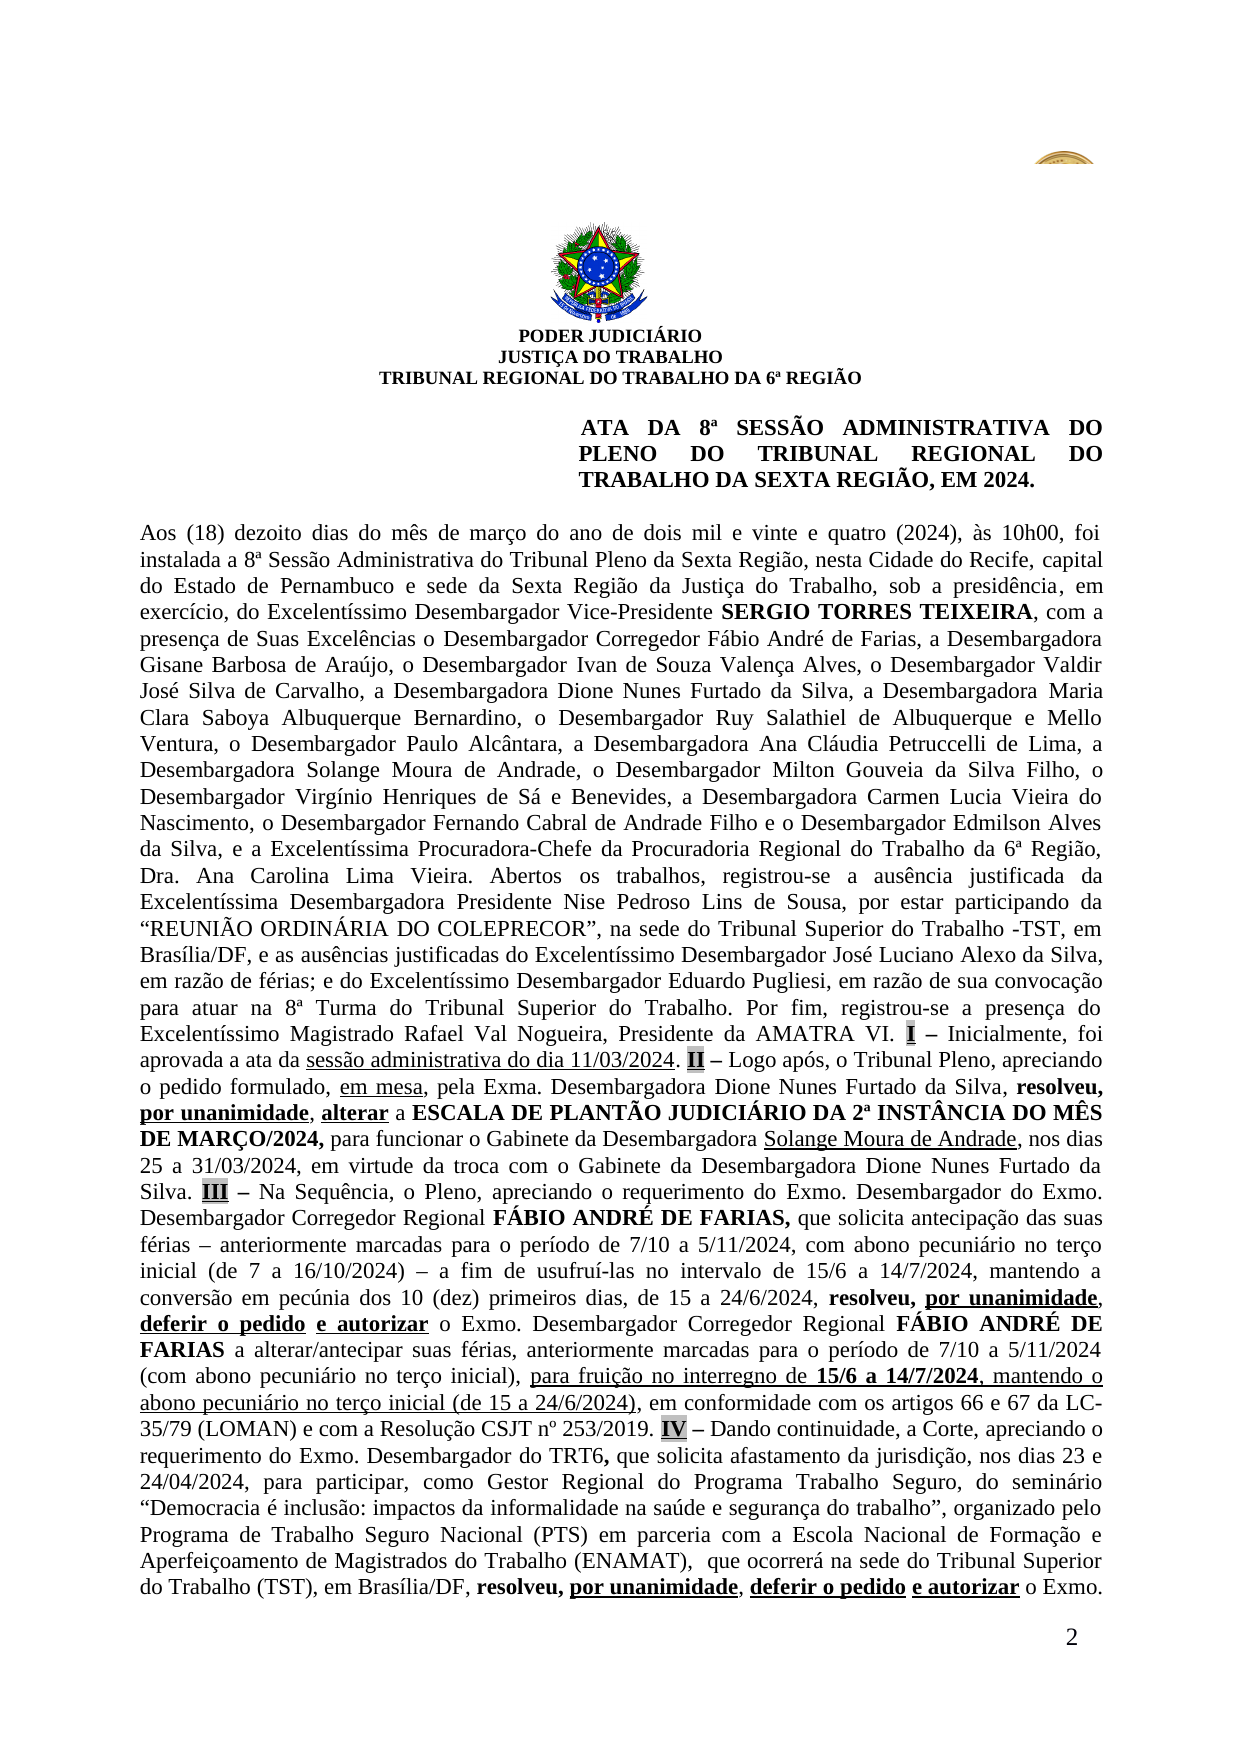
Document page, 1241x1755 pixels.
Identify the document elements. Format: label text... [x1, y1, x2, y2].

subtitle ATA DA 8ª SESSÃO ADMINISTRATIVA DO PLENO DO TRIBUNAL REGIONAL DO TRABALHO DA SEXTA REGIÃO, EM 2024. [578, 414, 1103, 493]
text Aos (18) dezoito dias do mês de março do ano de dois mil e vinte e quatro (2024), às 10h00, foi instalada a 8ª Sessão Administrativa do Tribunal Pleno da Sexta Região, nesta Cidade do Recife, capital do Estado de Pernambuco e sede da Sexta Região da Justiça do Trabalho, sob a presidência, em exercício, do Excelentíssimo Desembargador Vice-Presidente SERGIO TORRES TEIXEIRA, com a presença de Suas Excelências o Desembargador Corregedor Fábio André de Farias, a Desembargadora Gisane Barbosa de Araújo, o Desembargador Ivan de Souza Valença Alves, o Desembargador Valdir José Silva de Carvalho, a Desembargadora Dione Nunes Furtado da Silva, a Desembargadora Maria Clara Saboya Albuquerque Bernardino, o Desembargador Ruy Salathiel de Albuquerque e Mello Ventura, o Desembargador Paulo Alcântara, a Desembargadora Ana Cláudia Petruccelli de Lima, a Desembargadora Solange Moura de Andrade, o Desembargador Milton Gouveia da Silva Filho, o Desembargador Virgínio Henriques de Sá e Benevides, a Desembargadora Carmen Lucia Vieira do Nascimento, o Desembargador Fernando Cabral de Andrade Filho e o Desembargador Edmilson Alves da Silva, e a Excelentíssima Procuradora-Chefe da Procuradoria Regional do Trabalho da 6ª Região, Dra. Ana Carolina Lima Vieira. Abertos os trabalhos, registrou-se a ausência justificada da Excelentíssima Desembargadora Presidente Nise Pedroso Lins de Sousa, por estar participando da “REUNIÃO ORDINÁRIA DO COLEPRECOR”, na sede do Tribunal Superior do Trabalho -TST, em Brasília/DF, e as ausências justificadas do Excelentíssimo Desembargador José Luciano Alexo da Silva, em razão de férias; e do Excelentíssimo Desembargador Eduardo Pugliesi, em razão de sua convocação para atuar na 8ª Turma do Tribunal Superior do Trabalho. Por fim, registrou-se a presença do Excelentíssimo Magistrado Rafael Val Nogueira, Presidente da AMATRA VI. I – Inicialmente, foi aprovada a ata da sessão administrativa do dia 11/03/2024. II – Logo após, o Tribunal Pleno, apreciando o pedido formulado, em mesa, pela Exma. Desembargadora Dione Nunes Furtado da Silva, resolveu, por unanimidade, alterar a ESCALA DE PLANTÃO JUDICIÁRIO DA 2ª INSTÂNCIA DO MÊS DE MARÇO/2024, para funcionar o Gabinete da Desembargadora Solange Moura de Andrade, nos dias 25 a 31/03/2024, em virtude da troca com o Gabinete da Desembargadora Dione Nunes Furtado da Silva. III – Na Sequência, o Pleno, apreciando o requerimento do Exmo. Desembargador do Exmo. Desembargador Corregedor Regional FÁBIO ANDRÉ DE FARIAS, que solicita antecipação das suas férias – anteriormente marcadas para o período de 7/10 a 5/11/2024, com abono pecuniário no terço inicial (de 7 a 16/10/2024) – a fim de usufruí-las no intervalo de 15/6 a 14/7/2024, mantendo a conversão em pecúnia dos 10 (dez) primeiros dias, de 15 a 24/6/2024, resolveu, por unanimidade, deferir o pedido e autorizar o Exmo. Desembargador Corregedor Regional FÁBIO ANDRÉ DE FARIAS a alterar/antecipar suas férias, anteriormente marcadas para o período de 7/10 a 5/11/2024 (com abono pecuniário no terço inicial), para fruição no interregno de 15/6 a 14/7/2024, mantendo o abono pecuniário no terço inicial (de 15 a 24/6/2024), em conformidade com os artigos 66 e 67 da LC-35/79 (LOMAN) e com a Resolução CSJT nº 253/2019. IV – Dando continuidade, a Corte, apreciando o requerimento do Exmo. Desembargador do TRT6, que solicita afastamento da jurisdição, nos dias 23 e 24/04/2024, para participar, como Gestor Regional do Programa Trabalho Seguro, do seminário “Democracia é inclusão: impactos da informalidade na saúde e segurança do trabalho”, organizado pelo Programa de Trabalho Seguro Nacional (PTS) em parceria com a Escola Nacional de Formação e Aperfeiçoamento de Magistrados do Trabalho (ENAMAT), que ocorrerá na sede do Tribunal Superior do Trabalho (TST), em Brasília/DF, resolveu, por unanimidade, deferir o pedido e autorizar o Exmo. [139, 519, 1103, 1600]
